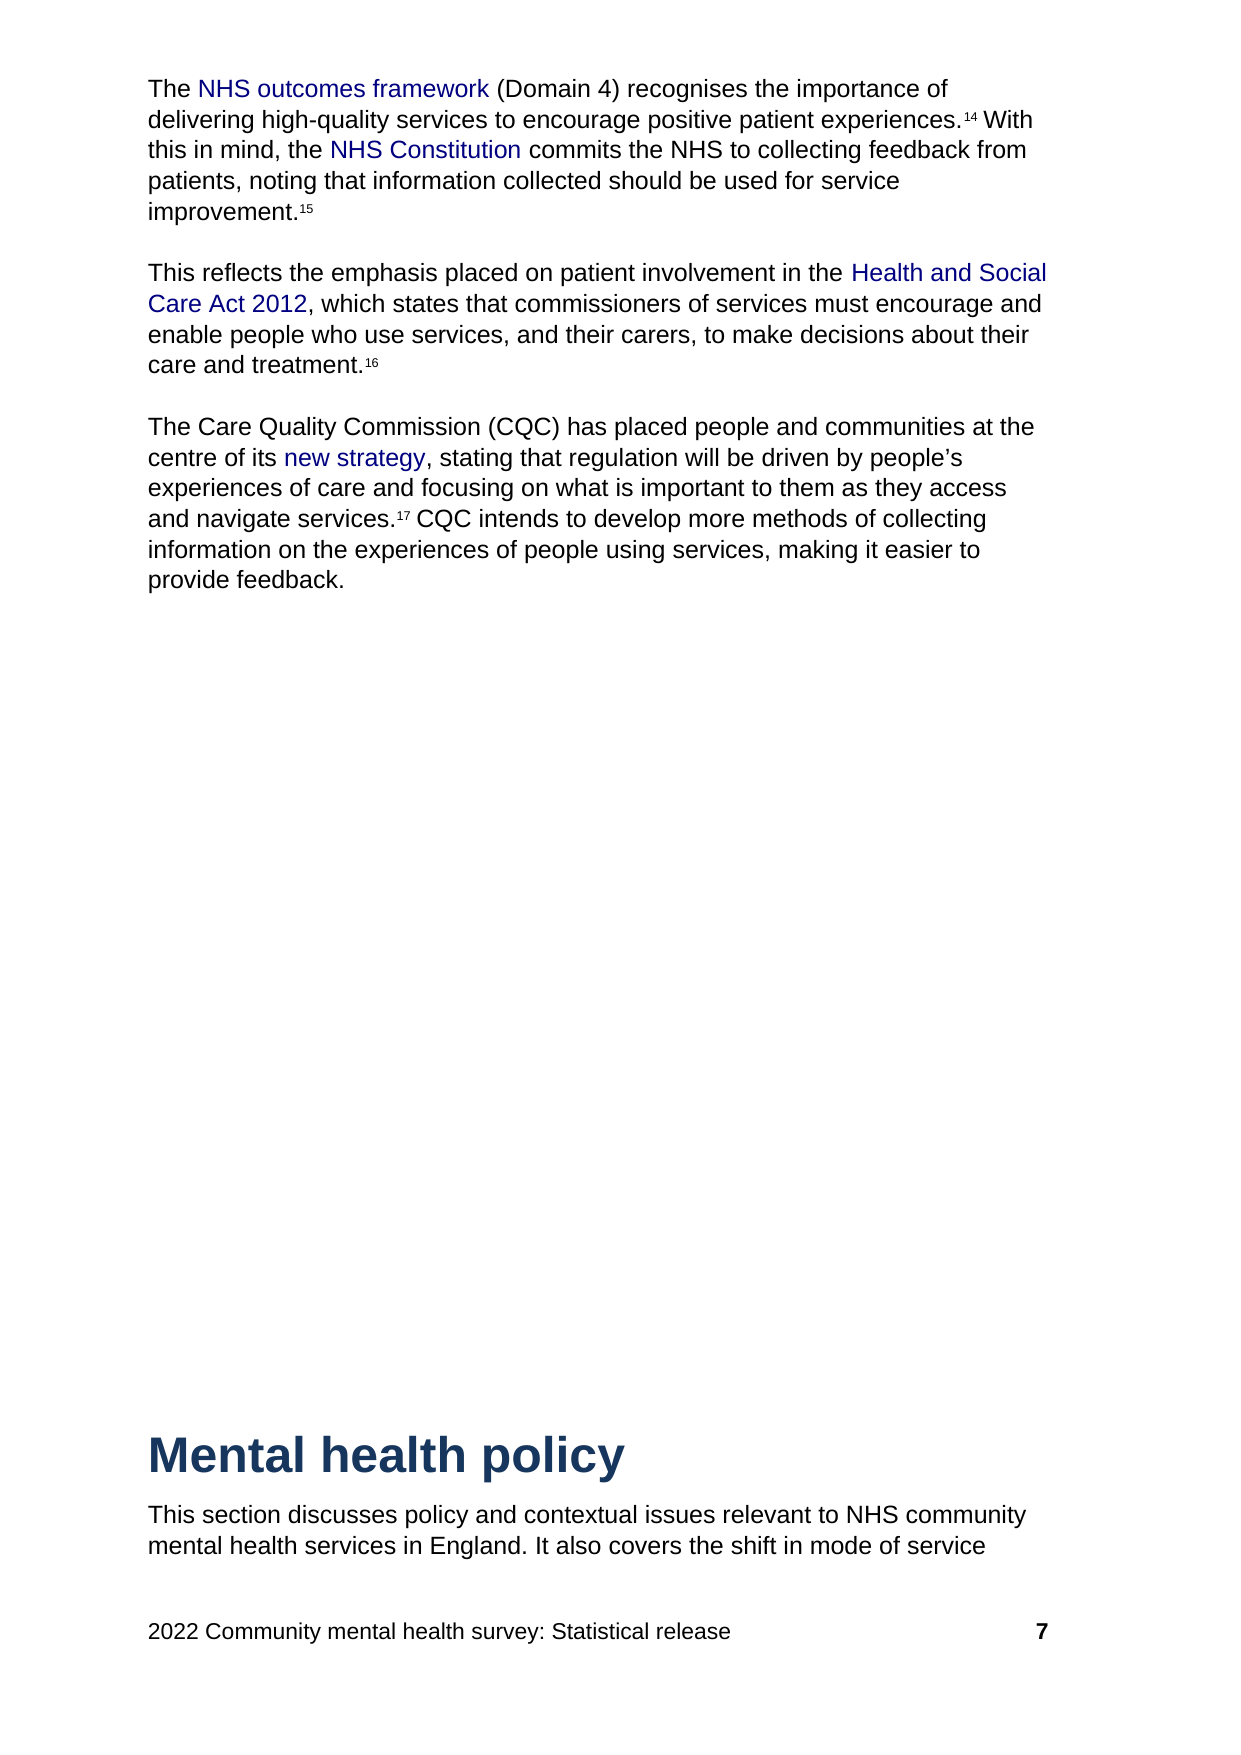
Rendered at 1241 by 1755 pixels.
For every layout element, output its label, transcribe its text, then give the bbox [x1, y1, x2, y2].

text This reflects the emphasis placed on patient involvement in the Health and Social Care Act 2012, which states that commissioners of services must encourage and enable people who use services, and their carers, to make decisions about their care and treatment. [148, 258, 1048, 379]
text The Care Quality Commission (CQC) has placed people and communities at the centre of its new strategy, stating that regulation will be driven by people’s experiences of care and focusing on what is important to them as they access and navigate services. CQC intends to develop more methods of collecting information on the experiences of people using services, making it easier to provide feedback. [148, 412, 1048, 594]
text This section discusses policy and contextual issues relevant to NHS community mental health services in England. It also covers the shift in mode of service [148, 1500, 1048, 1559]
text Mental health policy [148, 1426, 1048, 1483]
text The NHS outcomes framework (Domain 4) recognises the importance of delivering high-quality services to encourage positive patient experiences. With this in mind, the NHS Constitution commits the NHS to collecting feedback from patients, noting that information collected should be used for service improvement. [148, 74, 1048, 226]
